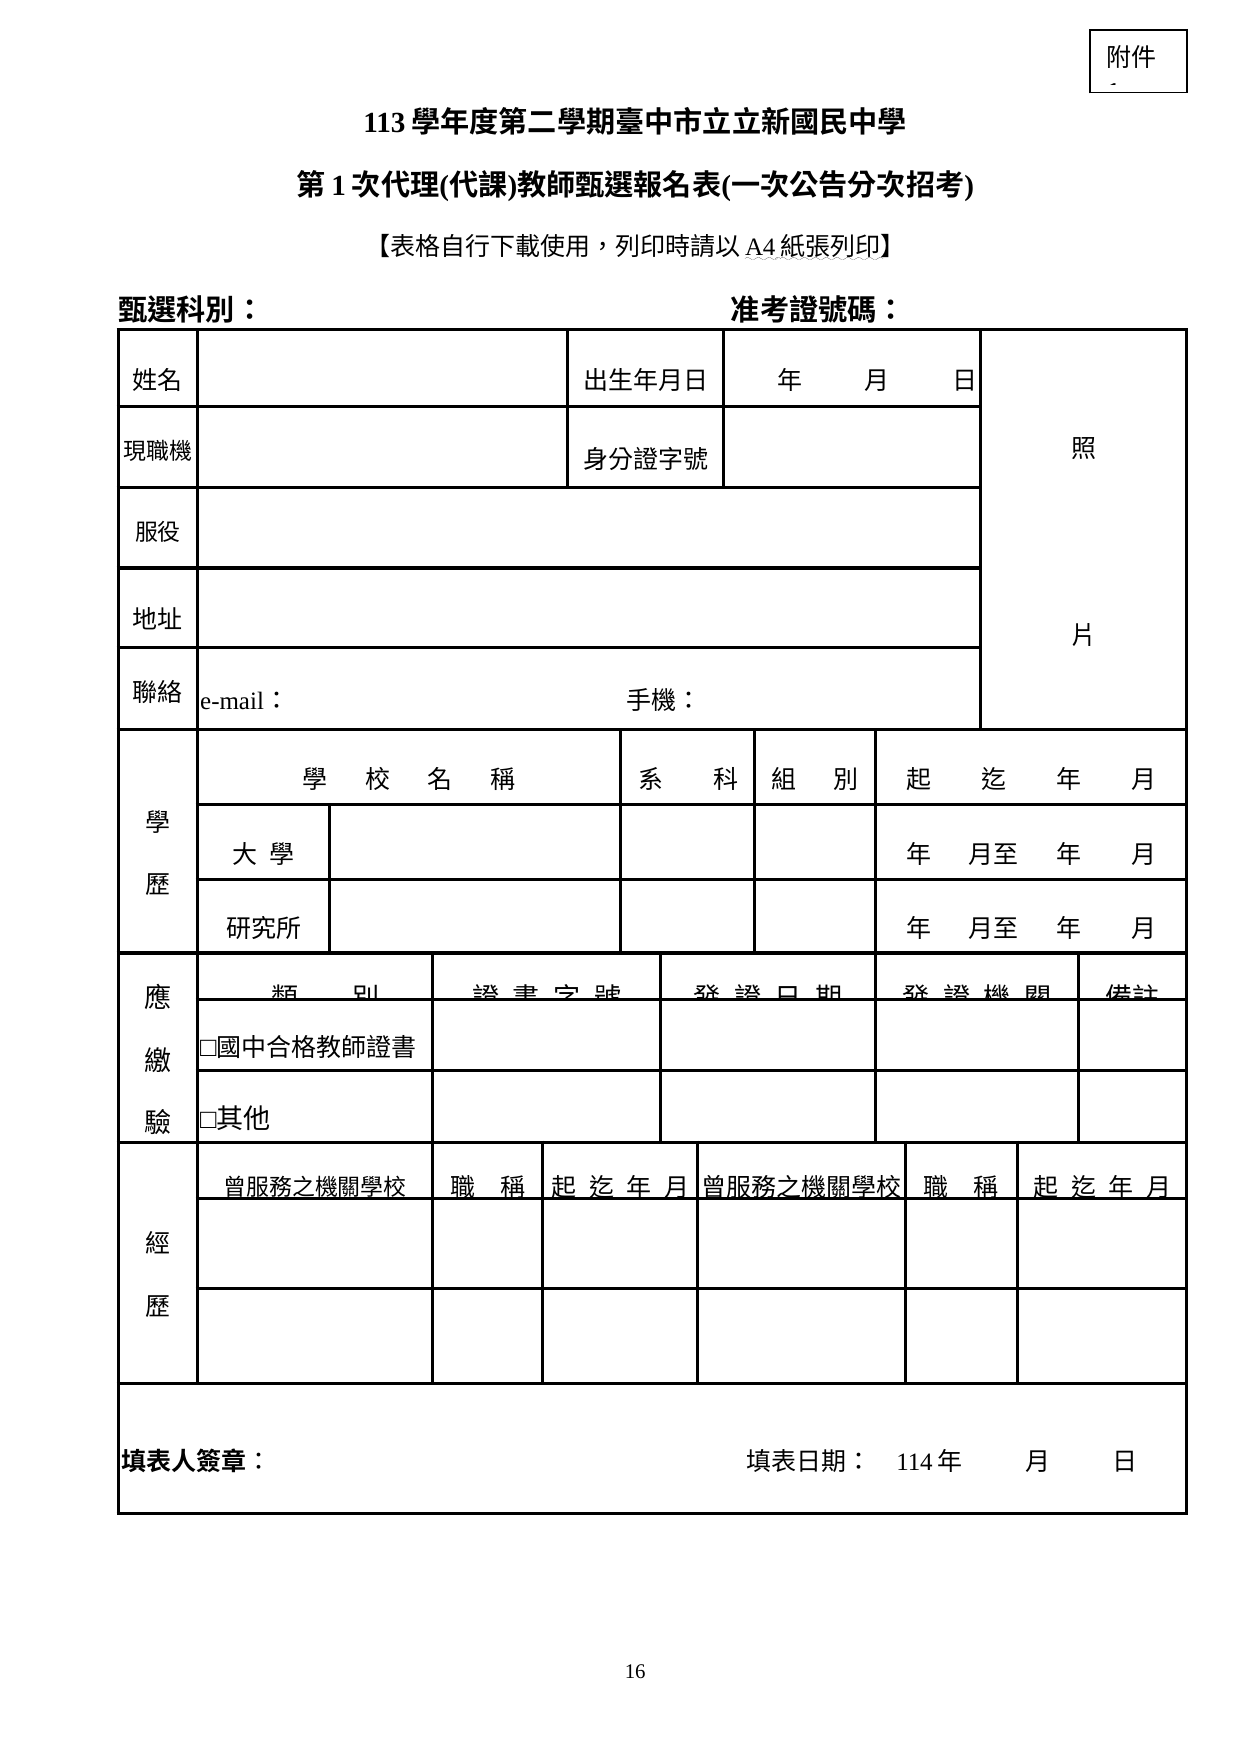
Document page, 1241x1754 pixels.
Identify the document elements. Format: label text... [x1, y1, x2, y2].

table_cell [544, 1200, 696, 1287]
table_cell [331, 806, 619, 878]
table_cell 聯絡方式 [120, 649, 196, 728]
table_cell e-mail： 手機： [199, 649, 979, 728]
table_cell 地址 [120, 570, 196, 646]
table_cell [434, 1001, 621, 1068]
text 甄選科別： 准考證號碼： [118, 266, 1152, 328]
table_cell [434, 1072, 621, 1141]
text 【表格自行下載使用，列印時請以A4紙張列印】 [118, 203, 1152, 266]
table_cell [1019, 1290, 1185, 1382]
table_cell 職 稱 [434, 1144, 541, 1197]
table_header 出生年月日 [569, 331, 722, 405]
table_cell 發 證 機 關 [877, 955, 1077, 998]
table_cell 發 證 日 期 [662, 955, 874, 998]
table_cell 組 別 [756, 731, 874, 803]
text 113學年度第二學期臺中市立立新國民中學 [118, 78, 1152, 141]
table_cell 服役 情形 [120, 489, 196, 566]
table_cell 填表人簽章： 填表日期： 114年 月 日 [120, 1385, 1185, 1512]
table_cell [199, 1200, 431, 1287]
table_header 照 片 [982, 331, 1185, 728]
table_cell 曾服務之機關學校 [199, 1144, 431, 1197]
table_cell 現職機關學校 [120, 408, 196, 486]
table_cell 起 迄 年 月 [877, 731, 1185, 803]
table_header 年 月 日 [725, 331, 979, 405]
table_cell [756, 806, 874, 878]
table_cell 起 迄 年 月 [544, 1144, 696, 1197]
table_cell [621, 1001, 659, 1068]
table_cell 證 書 字 號 [434, 955, 659, 998]
table_cell [756, 881, 874, 951]
table_cell [877, 1001, 1077, 1068]
table_cell [622, 806, 753, 878]
table_cell [877, 1072, 1077, 1141]
table_cell □其他 [199, 1072, 431, 1141]
text 第1次代理(代課)教師甄選報名表(一次公告分次招考) [118, 141, 1152, 203]
table_cell [662, 1001, 874, 1068]
table_cell [699, 1290, 904, 1382]
table_cell [699, 1200, 904, 1287]
table_cell 類 別 [199, 955, 431, 998]
table_cell [907, 1290, 1016, 1382]
table_cell [147, 1515, 1073, 1578]
table_cell 學 歷 [120, 731, 196, 951]
table_cell [199, 408, 566, 486]
table_cell 職 稱 [907, 1144, 1016, 1197]
table_cell 應 繳 驗 證 件 [120, 955, 196, 1141]
table_cell [118, 1515, 147, 1578]
table_cell 曾服務之機關學校 [699, 1144, 904, 1197]
table_cell 年 月至 年 月 [877, 806, 1185, 878]
table_cell [434, 1200, 541, 1287]
table_cell 年 月至 年 月 [877, 881, 1185, 951]
table_cell [1080, 1001, 1185, 1068]
table_cell [1074, 1515, 1078, 1578]
text 附件1 [1106, 38, 1171, 84]
table_cell 學 校 名 稱 [199, 731, 619, 803]
table_cell [199, 570, 979, 646]
table_cell [621, 1072, 659, 1141]
table_cell □國中合格教師證書 [199, 1001, 431, 1068]
table_cell [434, 1290, 541, 1382]
table_cell □免役 □役畢 □服役中 [199, 489, 979, 566]
table_cell [1019, 1200, 1185, 1287]
table_cell 系 科 [622, 731, 753, 803]
table_header [199, 331, 566, 405]
table_cell [199, 1290, 431, 1382]
table_cell [1080, 1072, 1185, 1141]
table_cell [622, 881, 753, 951]
table_cell [725, 408, 979, 486]
table_cell [1078, 1515, 1187, 1578]
table_cell [662, 1072, 874, 1141]
text 113學年度第二學期臺中市立立新國民中學 [1091, 31, 1186, 92]
table_cell 研究所 [199, 881, 328, 951]
table_cell [544, 1290, 696, 1382]
table_cell 身分證字號 [569, 408, 722, 486]
table_cell 經 歷 [120, 1144, 196, 1382]
table_cell [907, 1200, 1016, 1287]
table_header 姓名 [120, 331, 196, 405]
table_cell 起 迄 年 月 [1019, 1144, 1185, 1197]
table_cell [331, 881, 619, 951]
table_cell 大 學 [199, 806, 328, 878]
table_cell 備註 [1080, 955, 1185, 998]
